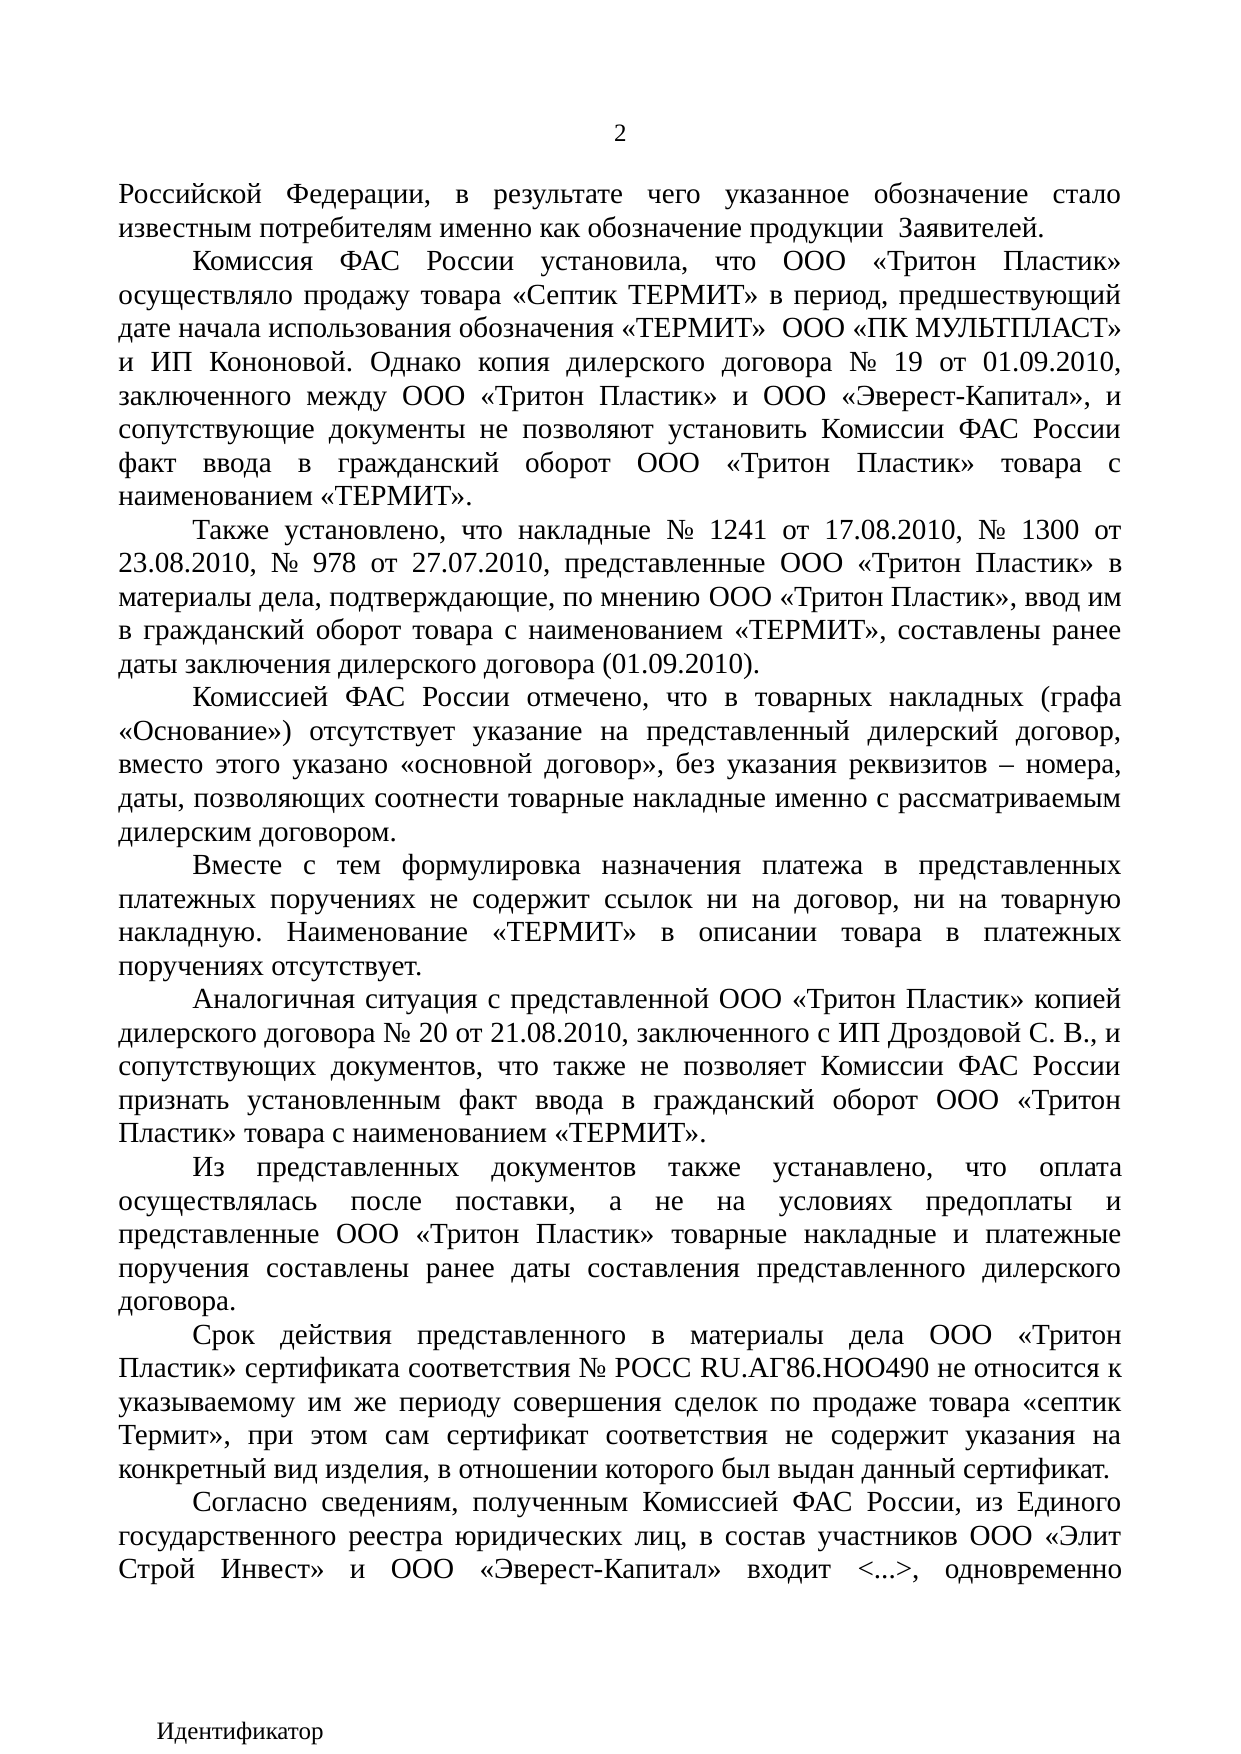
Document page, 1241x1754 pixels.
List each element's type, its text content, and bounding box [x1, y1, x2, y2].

text Срок действия представленного в материалы дела ООО «Тритон Пластик» сертификата соответствия № РОСС RU.АГ86.HОО490 не относится к указываемому им же периоду совершения сделок по продаже товара «септик Термит», при этом сам сертификат соответствия не содержит указания на конкретный вид изделия, в отношении которого был выдан данный сертификат. [118, 1317, 1122, 1484]
text Вместе с тем формулировка назначения платежа в представленных платежных поручениях не содержит ссылок ни на договор, ни на товарную накладную. Наименование «ТЕРМИТ» в описании товара в платежных поручениях отсутствует. [118, 847, 1122, 981]
text Аналогичная ситуация с представленной ООО «Тритон Пластик» копией дилерского договора № 20 от 21.08.2010, заключенного с ИП Дроздовой С. В., и сопутствующих документов, что также не позволяет Комиссии ФАС России признать установленным факт ввода в гражданский оборот ООО «Тритон Пластик» товара с наименованием «ТЕРМИТ». [118, 981, 1122, 1149]
text Комиссия ФАС России установила, что ООО «Тритон Пластик» осуществляло продажу товара «Септик ТЕРМИТ» в период, предшествующий дате начала использования обозначения «ТЕРМИТ» ООО «ПК МУЛЬТПЛАСТ» и ИП Кононовой. Однако копия дилерского договора № 19 от 01.09.2010, заключенного между ООО «Тритон Пластик» и ООО «Эверест-Капитал», и сопутствующие документы не позволяют установить Комиссии ФАС России факт ввода в гражданский оборот ООО «Тритон Пластик» товара с наименованием «ТЕРМИТ». [118, 243, 1122, 512]
text Согласно сведениям, полученным Комиссией ФАС России, из Единого государственного реестра юридических лиц, в состав участников ООО «Элит Строй Инвест» и ООО «Эверест-Капитал» входит <...>, одновременно [118, 1484, 1122, 1585]
text Комиссией ФАС России отмечено, что в товарных накладных (графа «Основание») отсутствует указание на представленный дилерский договор, вместо этого указано «основной договор», без указания реквизитов – номера, даты, позволяющих соотнести товарные накладные именно с рассматриваемым дилерским договором. [118, 679, 1122, 847]
text Российской Федерации, в результате чего указанное обозначение стало известным потребителям именно как обозначение продукции Заявителей. [118, 176, 1122, 243]
text Также установлено, что накладные № 1241 от 17.08.2010, № 1300 от 23.08.2010, № 978 от 27.07.2010, представленные ООО «Тритон Пластик» в материалы дела, подтверждающие, по мнению ООО «Тритон Пластик», ввод им в гражданский оборот товара с наименованием «ТЕРМИТ», составлены ранее даты заключения дилерского договора (01.09.2010). [118, 512, 1122, 679]
text Из представленных документов также устанавлено, что оплата осуществлялась после поставки, а не на условиях предоплаты и представленные ООО «Тритон Пластик» товарные накладные и платежные поручения составлены ранее даты составления представленного дилерского договора. [118, 1149, 1122, 1317]
